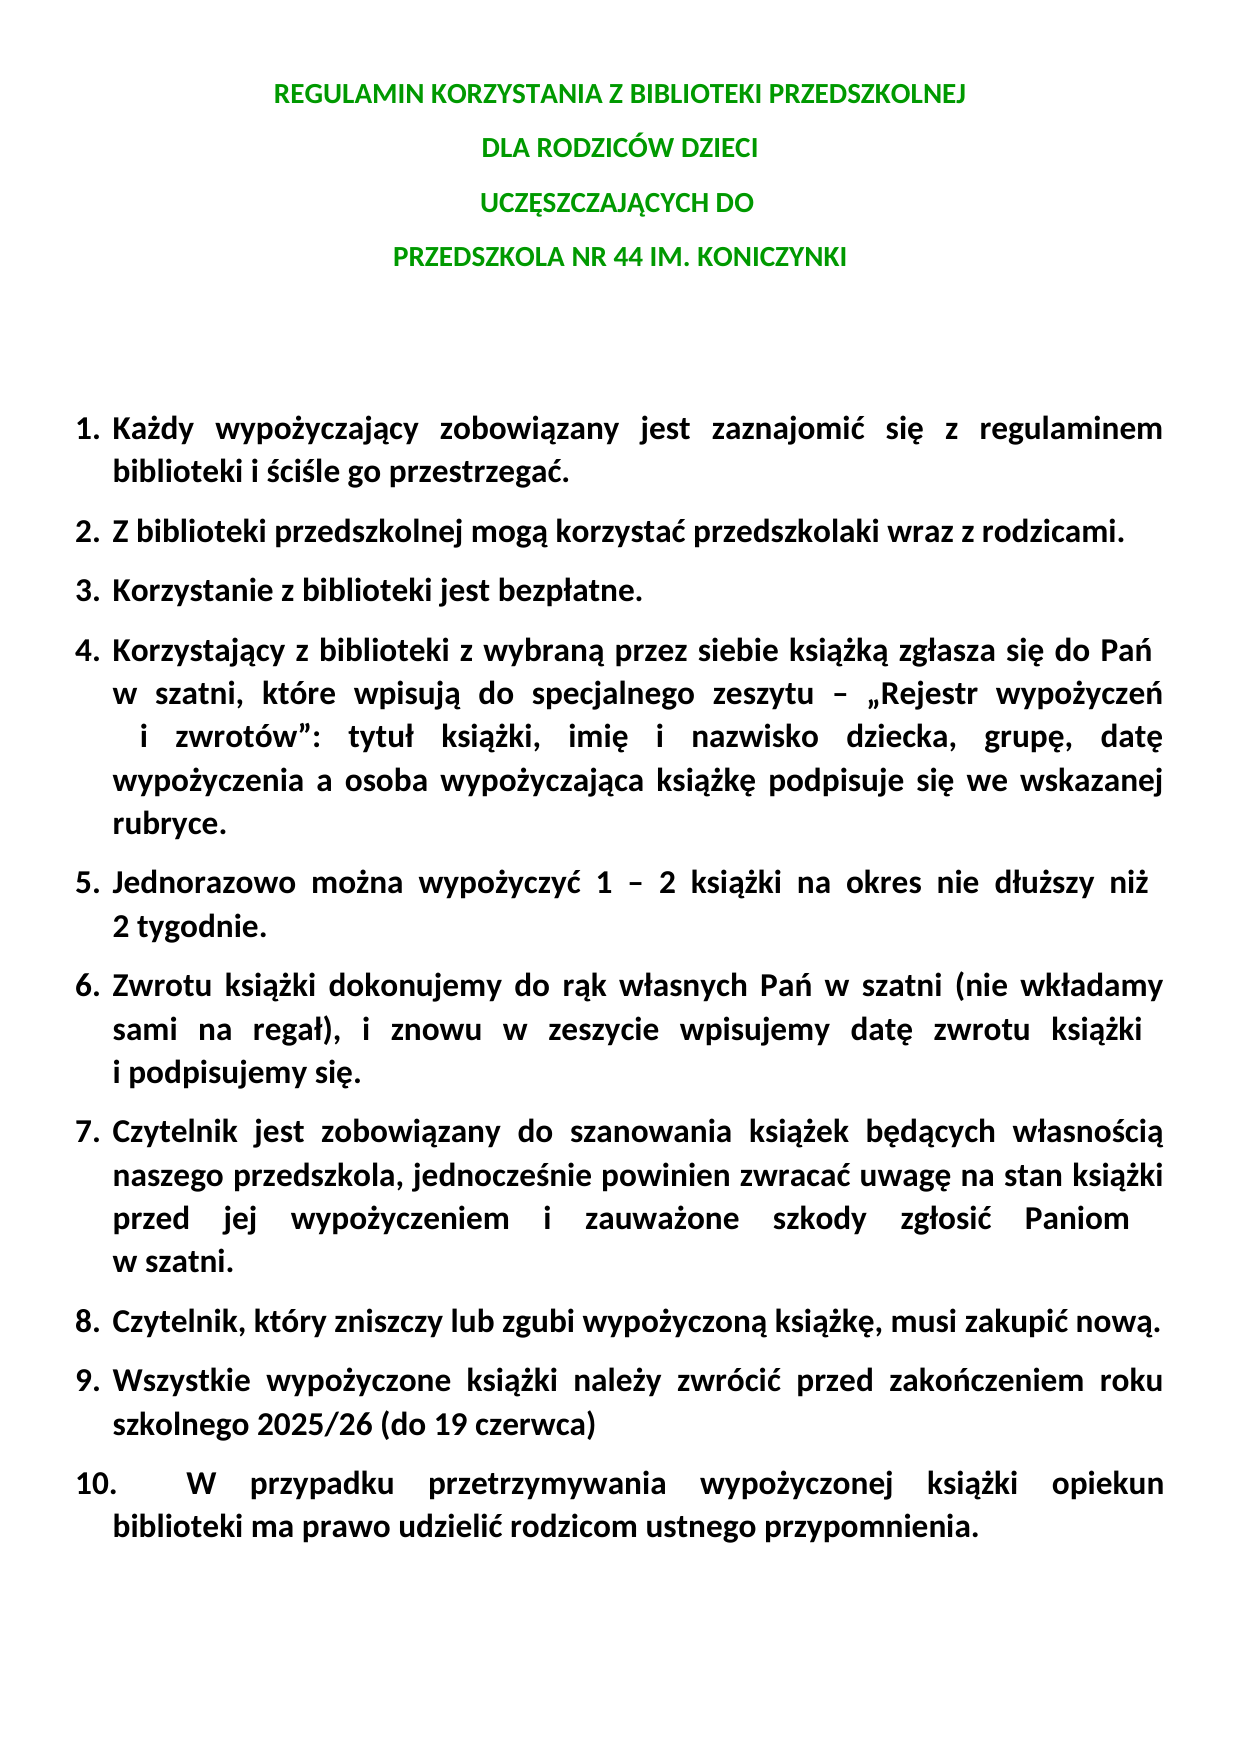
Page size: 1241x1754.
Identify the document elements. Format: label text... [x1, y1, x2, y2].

text UCZĘSZCZAJĄCYCH DO [75, 184, 1165, 219]
list Czytelnik jest zobowiązany do szanowania książek będących własnością naszego przedszkola, jednocześnie powinien zwracać uwagę na stan książki przed jej wypożyczeniem i zauważone szkody zgłosić Paniom w szatni. [75, 1110, 1165, 1281]
list Zwrotu książki dokonujemy do rąk własnych Pań w szatni (nie wkładamy sami na regał), i znowu w zeszycie wpisujemy datę zwrotu książki i podpisujemy się. [75, 964, 1165, 1091]
text DLA RODZICÓW DZIECI [75, 129, 1165, 165]
text REGULAMIN KORZYSTANIA Z BIBLIOTEKI PRZEDSZKOLNEJ [75, 75, 1165, 111]
list Korzystanie z biblioteki jest bezpłatne. [75, 569, 1165, 610]
list Wszystkie wypożyczone książki należy zwrócić przed zakończeniem roku szkolnego 2025/26 (do 19 czerwca) [75, 1359, 1165, 1443]
list Jednorazowo można wypożyczyć 1 – 2 książki na okres nie dłuższy niż 2 tygodnie. [75, 861, 1165, 945]
list Korzystający z biblioteki z wybraną przez siebie książką zgłasza się do Pań w szatni, które wpisują do specjalnego zeszytu – „Rejestr wypożyczeń i zwrotów”: tytuł książki, imię i nazwisko dziecka, grupę, datę wypożyczenia a osoba wypożyczająca książkę podpisuje się we wskazanej rubryce. [75, 629, 1165, 842]
text PRZEDSZKOLA NR 44 IM. KONICZYNKI [75, 238, 1165, 274]
list W przypadku przetrzymywania wypożyczonej książki opiekun biblioteki ma prawo udzielić rodzicom ustnego przypomnienia. [75, 1462, 1165, 1546]
list Czytelnik, który zniszczy lub zgubi wypożyczoną książkę, musi zakupić nową. [75, 1299, 1165, 1340]
list Każdy wypożyczający zobowiązany jest zaznajomić się z regulaminem biblioteki i ściśle go przestrzegać. [75, 407, 1165, 491]
list Z biblioteki przedszkolnej mogą korzystać przedszkolaki wraz z rodzicami. [75, 509, 1165, 550]
